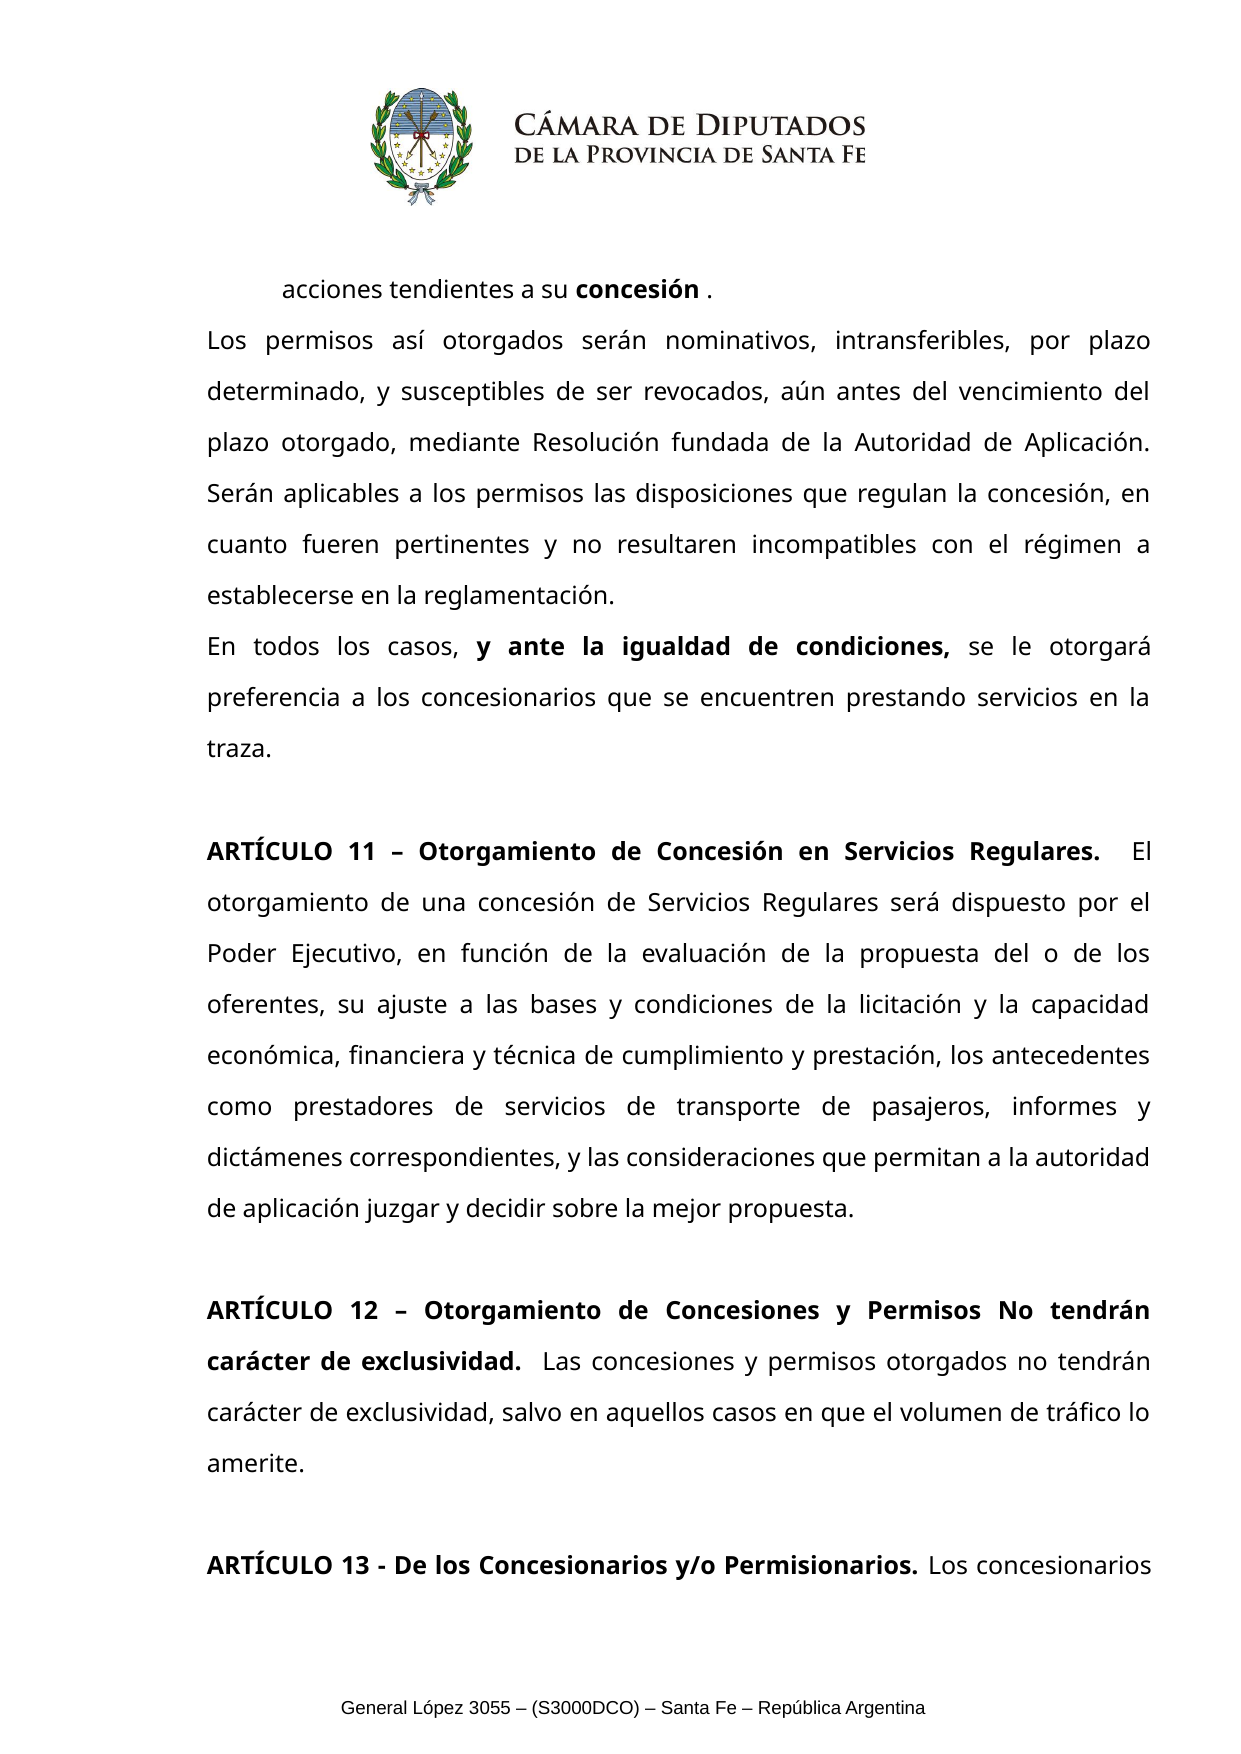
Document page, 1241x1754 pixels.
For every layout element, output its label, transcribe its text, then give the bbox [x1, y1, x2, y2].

text Los permisos así otorgados serán nominativos, intransferibles, por plazo determinado, y susceptibles de ser revocados, aún antes del vencimiento del plazo otorgado, mediante Resolución fundada de la Autoridad de Aplicación. Serán aplicables a los permisos las disposiciones que regulan la concesión, en cuanto fueren pertinentes y no resultaren incompatibles con el régimen a establecerse en la reglamentación. [207, 323, 1152, 612]
text ARTÍCULO 13 - De los Concesionarios y/o Permisionarios. Los concesionarios [207, 1548, 1152, 1582]
text ARTÍCULO 11 – Otorgamiento de Concesión en Servicios Regulares. El otorgamiento de una concesión de Servicios Regulares será dispuesto por el Poder Ejecutivo, en función de la evaluación de la propuesta del o de los oferentes, su ajuste a las bases y condiciones de la licitación y la capacidad económica, financiera y técnica de cumplimiento y prestación, los antecedentes como prestadores de servicios de transporte de pasajeros, informes y dictámenes correspondientes, y las consideraciones que permitan a la autoridad de aplicación juzgar y decidir sobre la mejor propuesta. [207, 833, 1152, 1224]
text En todos los casos, y ante la igualdad de condiciones, se le otorgará preferencia a los concesionarios que se encuentren prestando servicios en la traza. [207, 629, 1152, 765]
text ARTÍCULO 12 – Otorgamiento de Concesiones y Permisos No tendrán carácter de exclusividad. Las concesiones y permisos otorgados no tendrán carácter de exclusividad, salvo en aquellos casos en que el volumen de tráfico lo amerite. [207, 1292, 1152, 1480]
list acciones tendientes a su concesión . [244, 272, 1152, 306]
picture [370, 88, 866, 210]
